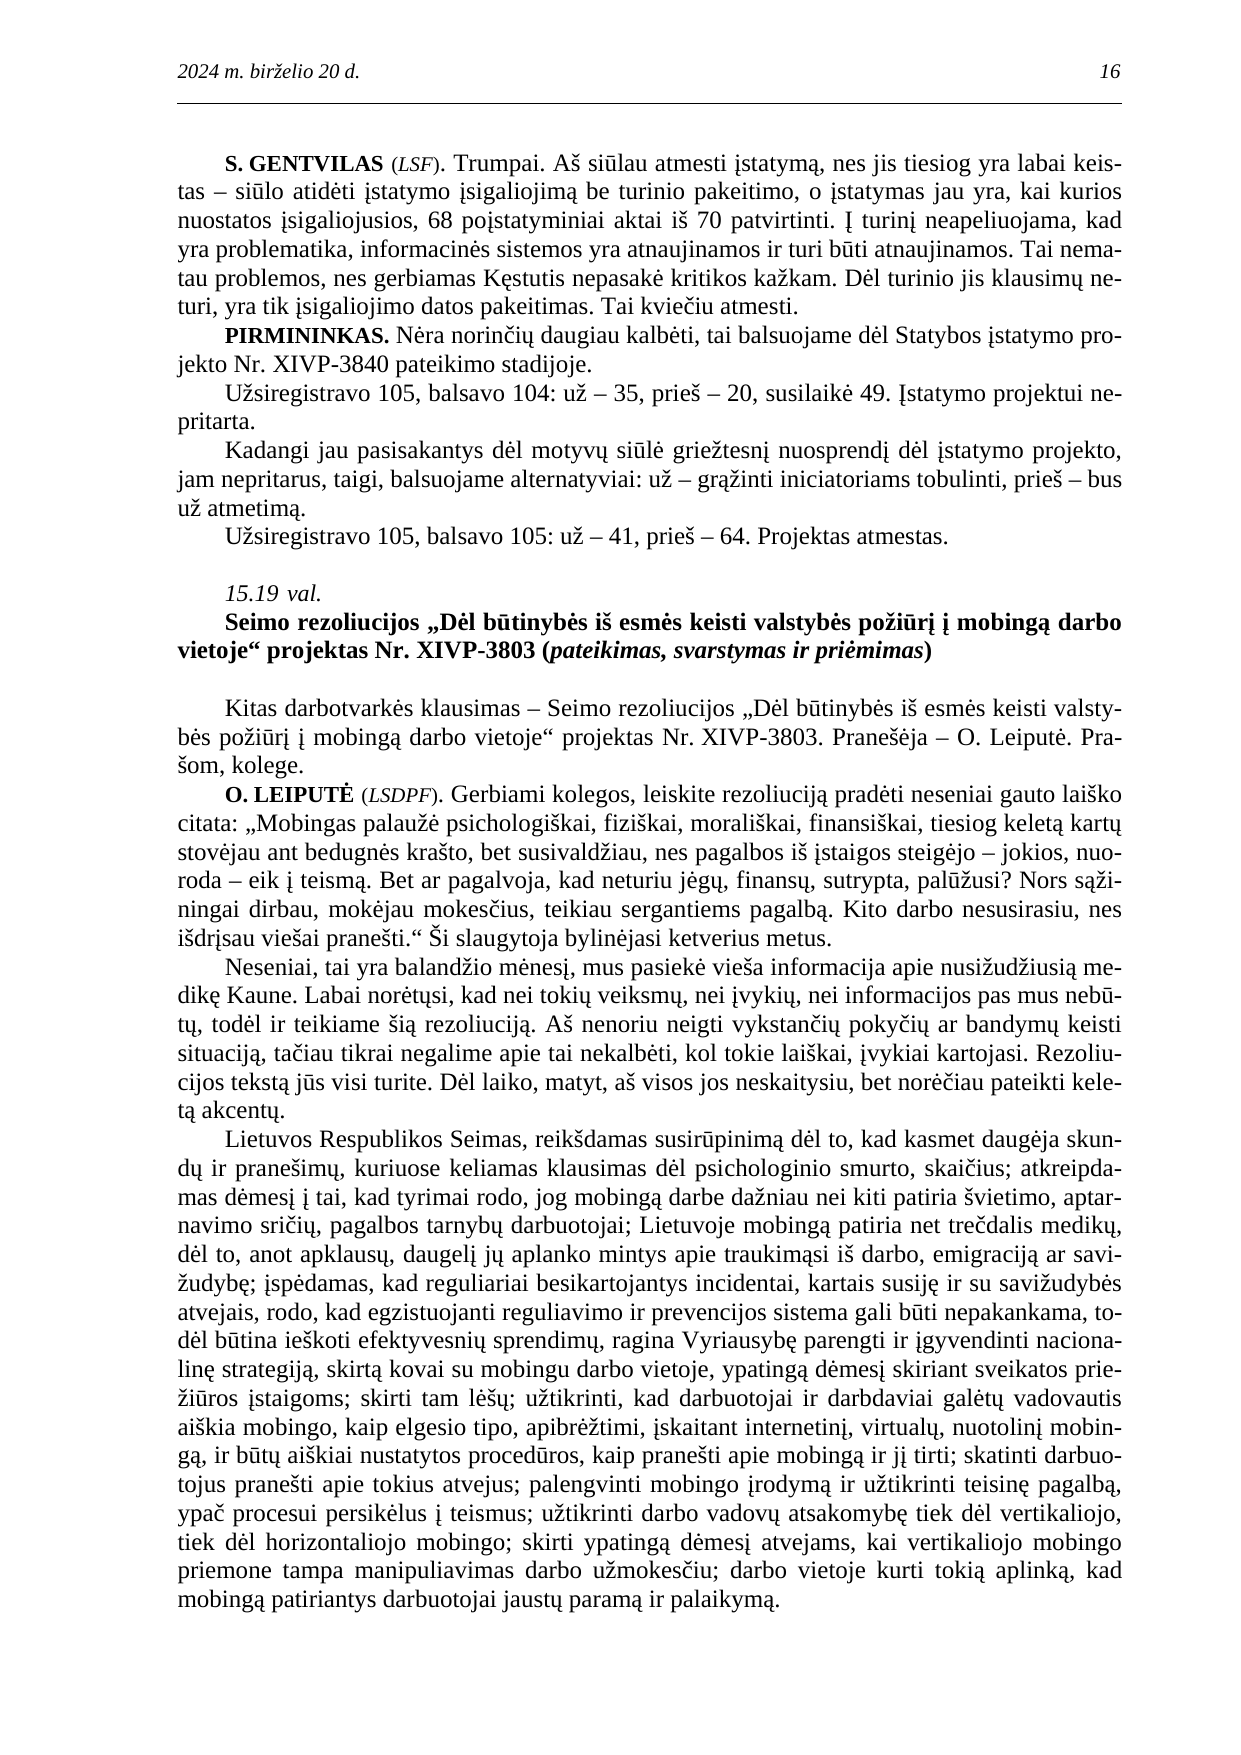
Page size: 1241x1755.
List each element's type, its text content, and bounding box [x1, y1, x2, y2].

text Sei­mo re­zo­liu­ci­jos „Dėl bū­ti­ny­bės iš es­mės keis­ti vals­ty­bės po­žiū­rį į mo­bin­gą dar­bo vie­to­je“ pro­jek­tas Nr. XIVP-3803 (pa­tei­ki­mas, svars­ty­mas ir pri­ėmi­mas) [177, 607, 1122, 664]
text Už­si­re­gist­ra­vo 105, bal­sa­vo 104: už – 35, prieš – 20, su­si­lai­kė 49. Įsta­ty­mo pro­jek­tui ne­pri­tar­ta. [177, 378, 1122, 435]
text PIRMININKAS. Nė­ra no­rin­čių dau­giau kal­bė­ti, tai bal­suo­ja­me dėl Sta­ty­bos įsta­ty­mo pro­jek­to Nr. XIVP-3840 pa­tei­ki­mo sta­di­jo­je. [177, 320, 1122, 378]
text S. GENTVILAS (LSF). Trum­pai. Aš siū­lau at­mes­ti įsta­ty­mą, nes jis tie­siog yra la­bai keis­tas – siū­lo ati­dė­ti įsta­ty­mo įsi­ga­lio­ji­mą be tu­ri­nio pa­kei­ti­mo, o įsta­ty­mas jau yra, kai ku­rios nuo­sta­tos įsi­ga­lio­ju­sios, 68 po­įsta­ty­mi­niai ak­tai iš 70 pa­tvir­tin­ti. Į tu­ri­nį ne­ape­liuo­ja­ma, kad yra pro­ble­ma­ti­ka, in­for­ma­ci­nės sis­te­mos yra at­nau­ji­na­mos ir tu­ri bū­ti at­nau­ji­na­mos. Tai ne­ma­tau pro­ble­mos, nes ger­bia­mas Kęs­tu­tis ne­pa­sa­kė kri­ti­kos kaž­kam. Dėl tu­ri­nio jis klau­si­mų ne­tu­ri, yra tik įsi­ga­lio­ji­mo da­tos pa­kei­ti­mas. Tai kvie­čiu at­mes­ti. [177, 148, 1122, 320]
text Už­si­re­gist­ra­vo 105, bal­sa­vo 105: už – 41, prieš – 64. Pro­jek­tas at­mes­tas. [177, 521, 1122, 550]
text Ne­se­niai, tai yra ba­lan­džio mė­ne­sį, mus pa­sie­kė vie­ša in­for­ma­ci­ja apie nu­si­žu­džiu­sią me­di­kę Kau­ne. La­bai no­rė­tų­si, kad nei to­kių veiks­mų, nei įvy­kių, nei in­for­ma­ci­jos pas mus ne­bū­tų, to­dėl ir tei­kia­me šią re­zo­liu­ci­ją. Aš ne­no­riu neig­ti vyks­tan­čių po­ky­čių ar ban­dy­mų keis­ti si­tu­a­ci­ją, ta­čiau tik­rai ne­ga­li­me apie tai ne­kal­bė­ti, kol to­kie laiš­kai, įvy­kiai kar­to­ja­si. Re­zo­liu­ci­jos teks­tą jūs vi­si tu­ri­te. Dėl lai­ko, ma­tyt, aš vi­sos jos ne­skai­ty­siu, bet no­rė­čiau pa­teik­ti ke­le­tą ak­cen­tų. [177, 952, 1122, 1124]
text O. LEIPUTĖ (LSDPF). Ger­bia­mi ko­le­gos, leis­ki­te re­zo­liu­ci­ją pra­dė­ti ne­se­niai gau­to laiš­ko ci­ta­ta: „Mo­bin­gas pa­lau­žė psi­cho­lo­giš­kai, fi­ziš­kai, mo­ra­liš­kai, fi­nan­siš­kai, tie­siog ke­le­tą kar­tų sto­vė­jau ant be­dug­nės kraš­to, bet su­si­val­džiau, nes pa­gal­bos iš įstai­gos stei­gė­jo – jo­kios, nuo­ro­da – eik į teis­mą. Bet ar pa­gal­vo­ja, kad ne­tu­riu jė­gų, fi­nan­sų, su­tryp­ta, pa­lū­žu­si? Nors są­ži­nin­gai dir­bau, mo­kė­jau mo­kes­čius, tei­kiau ser­gan­tiems pa­gal­bą. Ki­to dar­bo ne­su­si­ra­siu, nes iš­drį­sau vie­šai pra­neš­ti.“ Ši slau­gy­to­ja by­li­nė­ja­si ket­ve­rius me­tus. [177, 779, 1122, 952]
text Lie­tu­vos Res­pub­li­kos Sei­mas, reikš­da­mas su­si­rū­pi­ni­mą dėl to, kad kas­met dau­gė­ja skun­dų ir pra­ne­ši­mų, ku­riuo­se ke­lia­mas klau­si­mas dėl psi­cho­lo­gi­nio smur­to, skai­čius; at­kreip­da­mas dė­me­sį į tai, kad ty­ri­mai ro­do, jog mo­bin­gą dar­be daž­niau nei ki­ti pa­ti­ria švie­ti­mo, ap­tar­na­vi­mo sri­čių, pa­gal­bos tar­ny­bų dar­buo­to­jai; Lie­tu­vo­je mo­bin­gą pa­ti­ria net treč­da­lis me­di­kų, dėl to, anot ap­klau­sų, dau­ge­lį jų ap­lan­ko min­tys apie trau­ki­mą­si iš dar­bo, emig­ra­ci­ją ar sa­vi­žu­dy­bę; įspė­da­mas, kad re­gu­lia­riai be­si­kar­to­jan­tys in­ci­den­tai, kar­tais su­si­ję ir su sa­vi­žu­dy­bės at­ve­jais, ro­do, kad eg­zis­tuo­jan­ti re­gu­lia­vi­mo ir pre­ven­ci­jos sis­te­ma ga­li bū­ti ne­pa­kan­ka­ma, to­dėl bū­ti­na ieš­ko­ti efek­ty­ves­nių spren­di­mų, ra­gi­na Vy­riau­sy­bę pa­reng­ti ir įgy­ven­din­ti na­cio­na­li­nę stra­te­gi­ją, skir­tą ko­vai su mo­bin­gu dar­bo vie­to­je, ypa­tin­gą dė­me­sį ski­riant svei­ka­tos prie­žiū­ros įstai­goms; skir­ti tam lė­šų; už­tik­rin­ti, kad dar­buo­to­jai ir darb­da­viai ga­lė­tų va­do­vau­tis aiš­kia mo­bin­go, kaip el­ge­sio ti­po, api­brėž­ti­mi, įskai­tant in­ter­ne­ti­nį, vir­tu­a­lų, nuo­to­li­nį mo­bin­gą, ir bū­tų aiš­kiai nu­sta­ty­tos pro­ce­dū­ros, kaip pra­neš­ti apie mo­bin­gą ir jį tir­ti; ska­tin­ti dar­buo­to­jus pra­neš­ti apie to­kius at­ve­jus; pa­leng­vin­ti mo­bin­go įro­dy­mą ir už­tik­rin­ti tei­si­nę pa­gal­bą, ypač pro­ce­sui per­si­kė­lus į teis­mus; už­tik­rin­ti dar­bo va­do­vų at­sa­ko­my­bę tiek dėl ver­ti­ka­lio­jo, tiek dėl ho­ri­zon­ta­lio­jo mo­bin­go; skir­ti ypa­tin­gą dė­me­sį at­ve­jams, kai ver­ti­ka­lio­jo mo­bin­go prie­mo­ne tam­pa ma­ni­pu­lia­vi­mas dar­bo už­mo­kes­čiu; dar­bo vie­to­je kur­ti to­kią ap­lin­ką, kad mo­bin­gą pa­ti­rian­tys dar­buo­to­jai jaus­tų pa­ra­mą ir pa­lai­ky­mą. [177, 1124, 1122, 1613]
text 15.19 val. [224, 579, 1122, 607]
text Ki­tas dar­bo­tvarkės klau­si­mas – Sei­mo re­zo­liu­ci­jos „Dėl bū­ti­ny­bės iš es­mės keis­ti vals­ty­bės po­žiū­rį į mo­bin­gą dar­bo vie­to­je“ pro­jek­tas Nr. XIVP-3803. Pra­ne­šė­ja – O. Lei­pu­tė. Pra­šom, ko­le­ge. [177, 693, 1122, 779]
text Ka­dan­gi jau pa­si­sa­kan­tys dėl mo­ty­vų siū­lė griež­tes­nį nuosp­ren­dį dėl įsta­ty­mo pro­jek­to, jam ne­pri­ta­rus, tai­gi, bal­suo­ja­me al­ter­na­ty­viai: už – grą­žin­ti ini­cia­to­riams to­bu­lin­ti, prieš – bus už at­me­ti­mą. [177, 435, 1122, 521]
